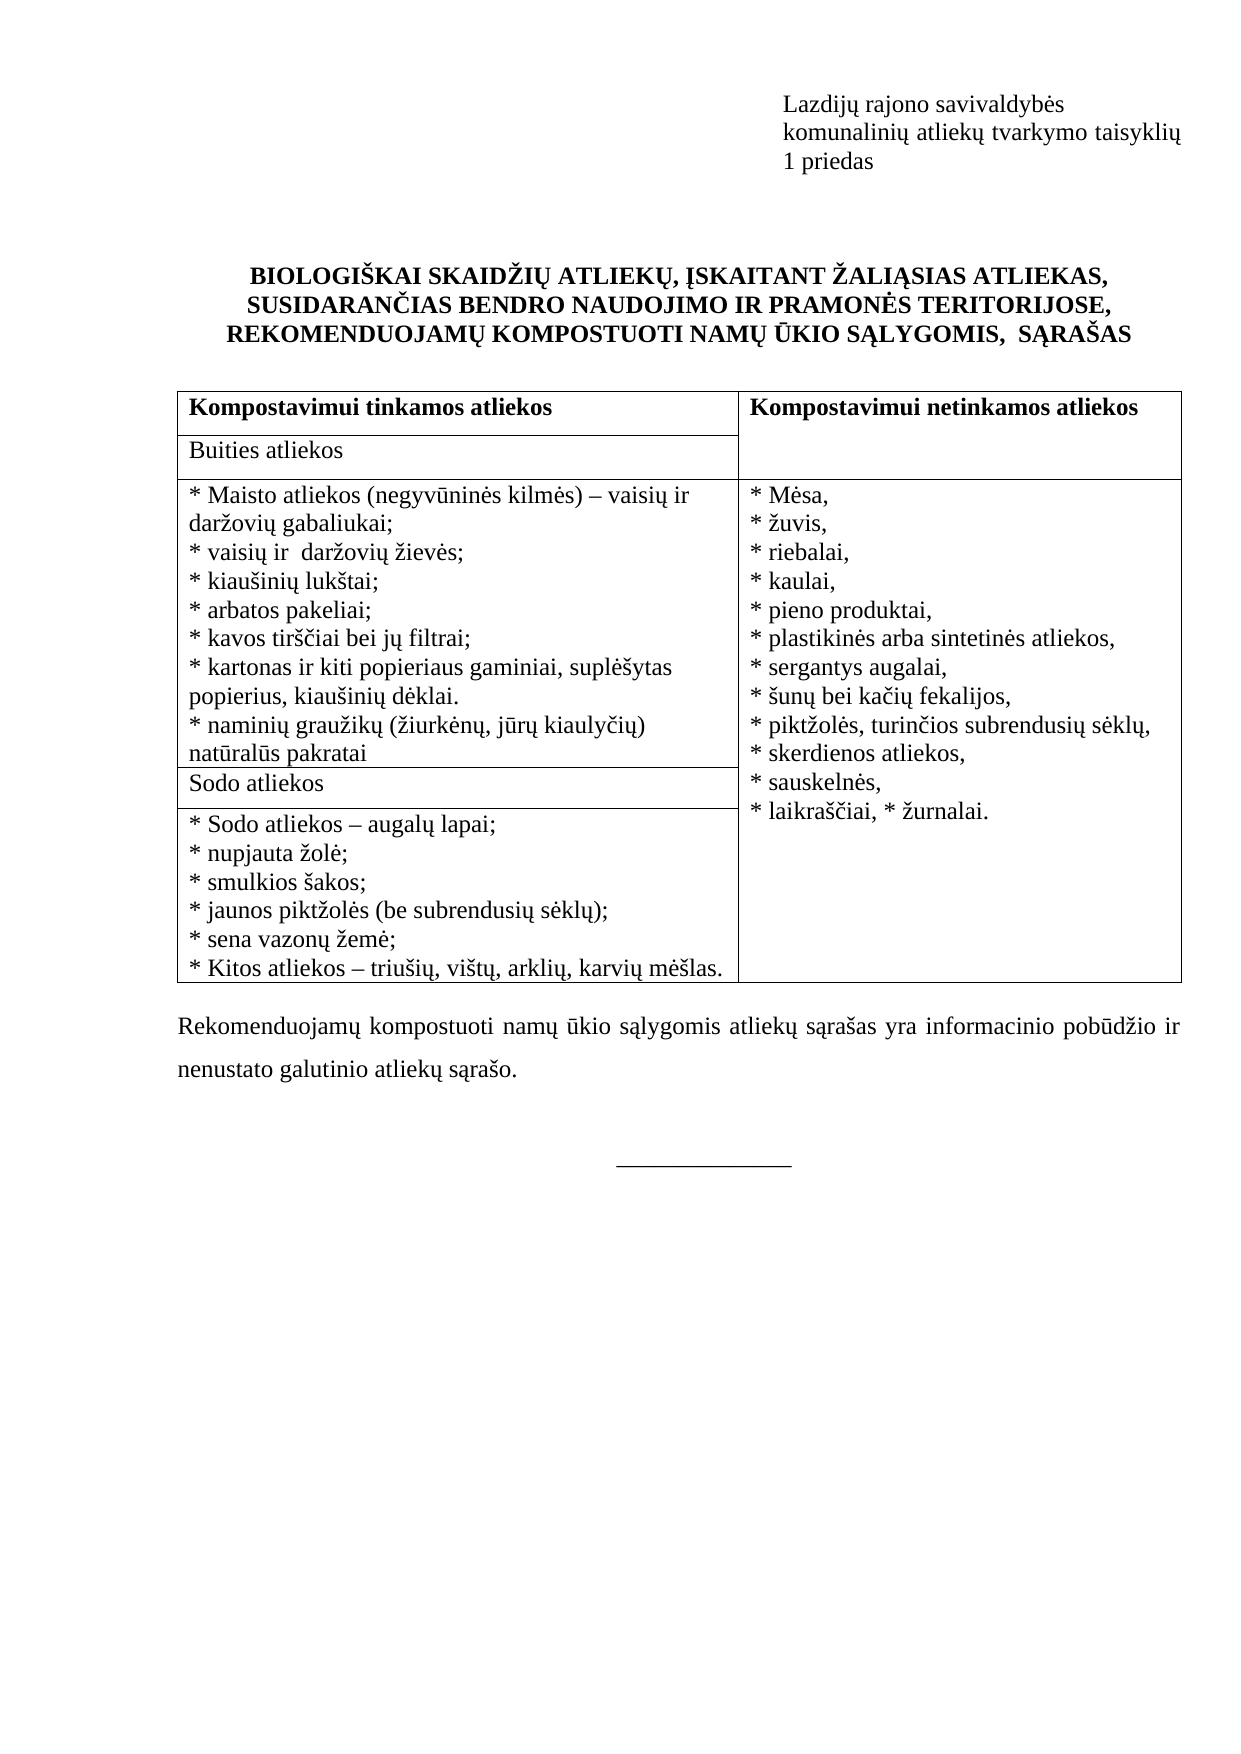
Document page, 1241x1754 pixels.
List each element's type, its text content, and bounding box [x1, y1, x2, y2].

text BIOLOGIŠKAI SKAIDŽIŲ ATLIEKŲ, ĮSKAITANT ŽALIĄSIAS ATLIEKAS, SUSIDARANČIAS BENDRO NAUDOJIMO IR PRAMONĖS TERITORIJOSE, REKOMENDUOJAMŲ KOMPOSTUOTI NAMŲ ŪKIO SĄLYGOMIS, SĄRAŠAS [177, 261, 1181, 347]
text Rekomenduojamų kompostuoti namų ūkio sąlygomis atliekų sąrašas yra informacinio pobūdžio ir nenustato galutinio atliekų sąrašo. [177, 1011, 1181, 1083]
table_cell * Maisto atliekos (negyvūninės kilmės) – vaisių ir daržovių gabaliukai; * vaisių ir daržovių žievės; * kiaušinių lukštai; * arbatos pakeliai; * kavos tirščiai bei jų filtrai; * kartonas ir kiti popieriaus gaminiai, suplėšytas popierius, kiaušinių dėklai. * naminių graužikų (žiurkėnų, jūrų kiaulyčių) natūralūs pakratai [178, 480, 738, 767]
text ______________ [177, 1141, 1181, 1169]
text komunalinių atliekų tvarkymo taisyklių 1 priedas [783, 117, 1181, 175]
table_header Kompostavimui tinkamos atliekos [178, 392, 738, 434]
text Lazdijų rajono savivaldybės [783, 89, 1181, 117]
table_cell Buities atliekos [178, 436, 738, 479]
table_cell * Mėsa, * žuvis, * riebalai, * kaulai, * pieno produktai, * plastikinės arba sintetinės atliekos, * sergantys augalai, * šunų bei kačių fekalijos, * piktžolės, turinčios subrendusių sėklų, * skerdienos atliekos, * sauskelnės, * laikraščiai, * žurnalai. [739, 480, 1181, 982]
table_header Kompostavimui netinkamos atliekos [739, 392, 1181, 479]
table_cell Sodo atliekos [178, 768, 738, 808]
table_cell * Sodo atliekos – augalų lapai; * nupjauta žolė; * smulkios šakos; * jaunos piktžolės (be subrendusių sėklų); * sena vazonų žemė; * Kitos atliekos – triušių, vištų, arklių, karvių mėšlas. [178, 809, 738, 982]
